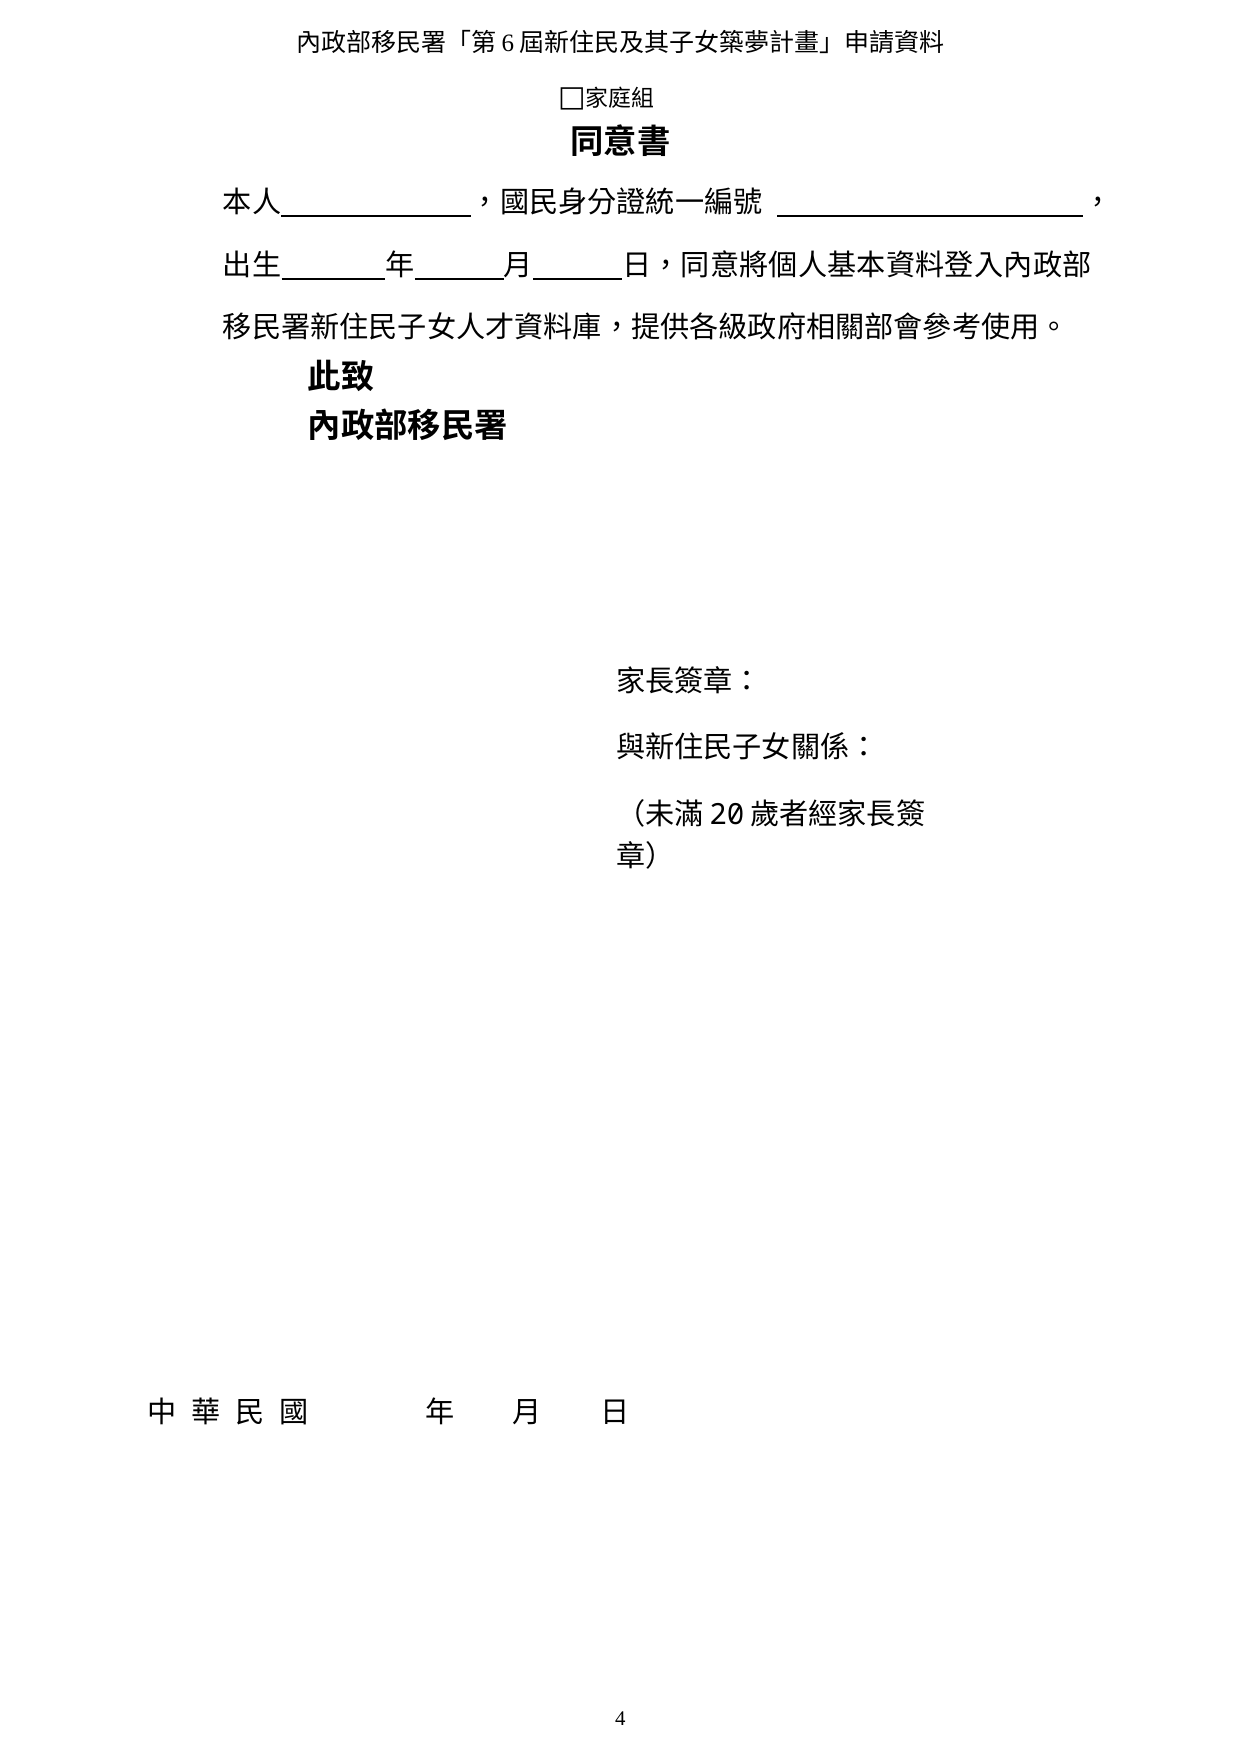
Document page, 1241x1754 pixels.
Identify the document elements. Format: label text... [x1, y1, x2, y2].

text 此致 [148, 350, 1092, 398]
text 同意書 [148, 114, 1092, 163]
text 內政部移民署 [148, 398, 1092, 447]
table_cell [605, 874, 951, 941]
text 出生 年 月 日，同意將個人基本資料登入內政部移民署新住民子女人才資料庫，提供各級政府相關部會參考使用。 [223, 225, 1092, 350]
table_cell （未滿20歲者經家長簽章） [605, 791, 951, 874]
text □家庭組 [91, 73, 1121, 114]
table_cell 與新住民子女關係： [605, 725, 951, 791]
text 本人 ，國民身分證統一編號 ， [223, 163, 1092, 225]
text 中 華 民 國 年 月 日 [148, 1389, 1092, 1430]
table_header 家長簽章： [605, 658, 951, 724]
